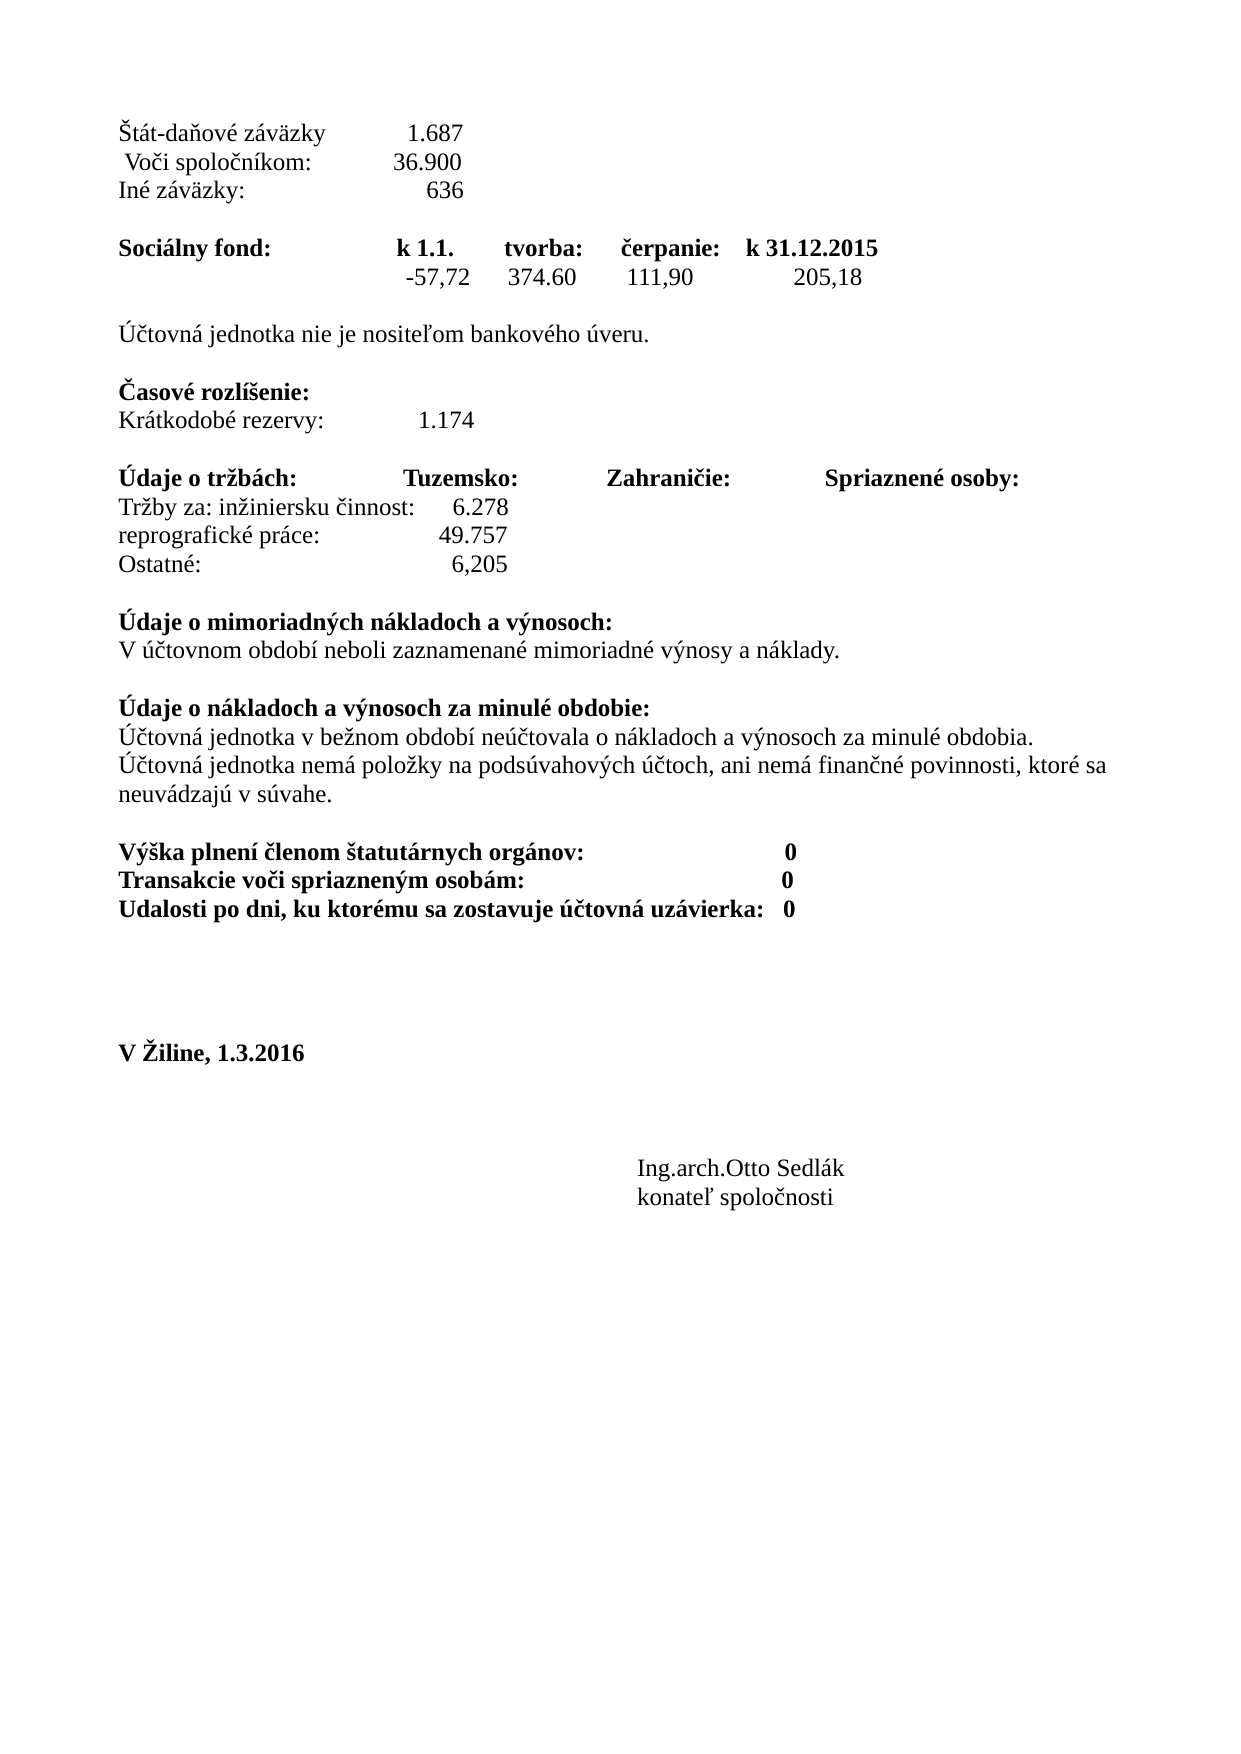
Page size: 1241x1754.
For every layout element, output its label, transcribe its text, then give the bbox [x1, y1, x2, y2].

text Krátkodobé rezervy: 1.174 [118, 406, 1122, 434]
text Ing.arch.Otto Sedlák [118, 1153, 1122, 1182]
text Transakcie voči spriazneným osobám: 0 [118, 866, 1122, 894]
text konateľ spoločnosti [118, 1182, 1122, 1211]
text V účtovnom období neboli zaznamenané mimoriadné výnosy a náklady. [118, 636, 1122, 664]
text Sociálny fond: k 1.1. tvorba: čerpanie: k 31.12.2015 [118, 233, 1122, 262]
text Účtovná jednotka nemá položky na podsúvahových účtoch, ani nemá finančné povinnosti, ktoré sa neuvádzajú v súvahe. [118, 751, 1122, 808]
text Údaje o mimoriadných nákladoch a výnosoch: [118, 607, 1122, 636]
text Výška plnení členom štatutárnych orgánov: 0 [118, 837, 1122, 866]
text V Žiline, 1.3.2016 [118, 1038, 1122, 1067]
text Účtovná jednotka nie je nositeľom bankového úveru. [118, 319, 1122, 348]
text Údaje o nákladoch a výnosoch za minulé obdobie: [118, 693, 1122, 722]
text Voči spoločníkom: 36.900 [118, 147, 1122, 176]
text Časové rozlíšenie: [118, 377, 1122, 406]
text Ostatné: 6,205 [118, 549, 1122, 578]
text Iné záväzky: 636 [118, 176, 1122, 204]
text Štát-daňové záväzky 1.687 [118, 118, 1122, 147]
text -57,72 374.60 111,90 205,18 [118, 262, 1122, 291]
text Údaje o tržbách: Tuzemsko: Zahraničie: Spriaznené osoby: [118, 463, 1122, 492]
text Účtovná jednotka v bežnom období neúčtovala o nákladoch a výnosoch za minulé obdobia. [118, 722, 1122, 751]
text reprografické práce: 49.757 [118, 521, 1122, 549]
text Udalosti po dni, ku ktorému sa zostavuje účtovná uzávierka: 0 [118, 894, 1122, 923]
text Tržby za: inžiniersku činnost: 6.278 [118, 492, 1122, 521]
